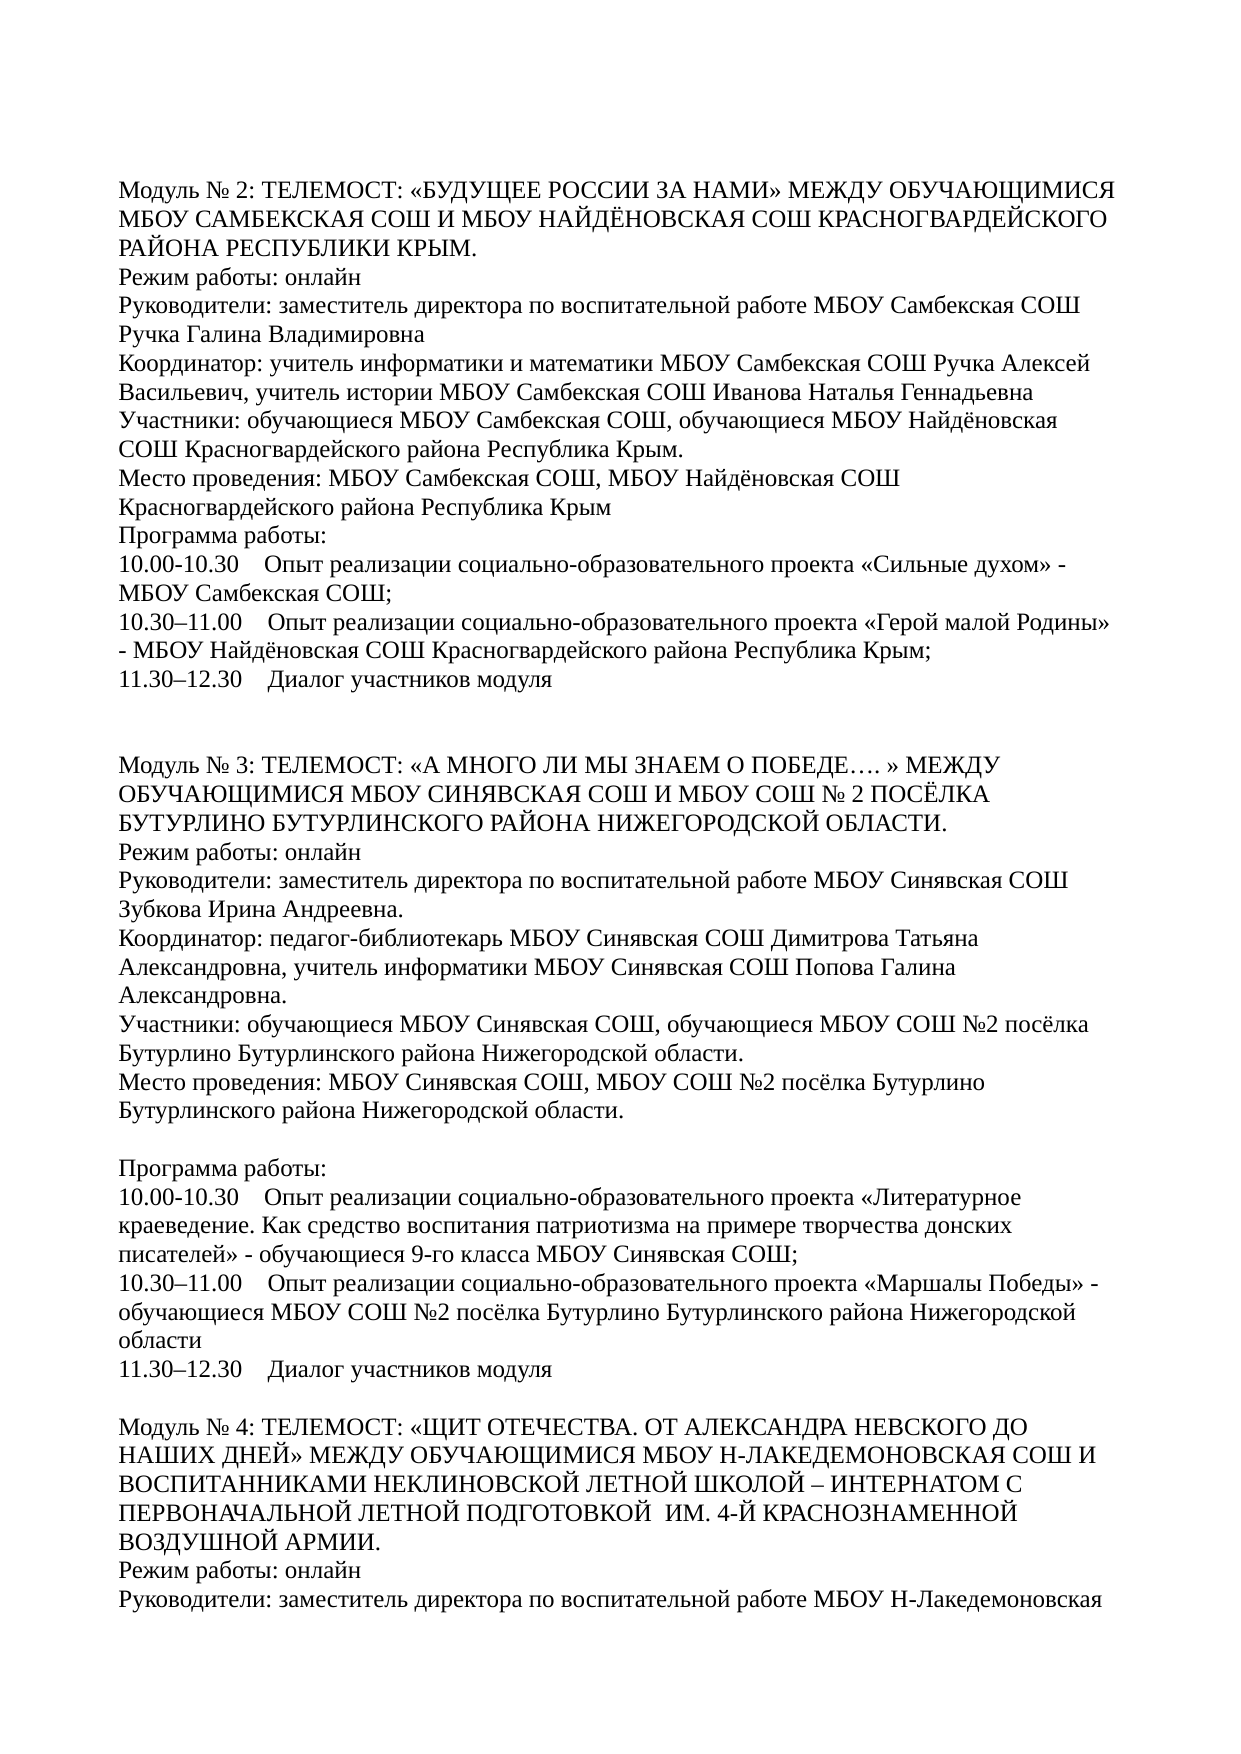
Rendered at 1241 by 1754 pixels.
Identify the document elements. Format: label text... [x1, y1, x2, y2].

text Модуль № 2: ТЕЛЕМОСТ: «БУДУЩЕЕ РОССИИ ЗА НАМИ» МЕЖДУ ОБУЧАЮЩИМИСЯ МБОУ САМБЕКСКАЯ СОШ И МБОУ НАЙДЁНОВСКАЯ СОШ КРАСНОГВАРДЕЙСКОГО РАЙОНА РЕСПУБЛИКИ КРЫМ. Режим работы: онлайн Руководители: заместитель директора по воспитательной работе МБОУ Самбекская СОШ Ручка Галина Владимировна Координатор: учитель информатики и математики МБОУ Самбекская СОШ Ручка Алексей Васильевич, учитель истории МБОУ Самбекская СОШ Иванова Наталья Геннадьевна Участники: обучающиеся МБОУ Самбекская СОШ, обучающиеся МБОУ Найдёновская СОШ Красногвардейского района Республика Крым. Место проведения: МБОУ Самбекская СОШ, МБОУ Найдёновская СОШ Красногвардейского района Республика Крым Программа работы: 10.00-10.30 Опыт реализации социально-образовательного проекта «Сильные духом» - МБОУ Самбекская СОШ; 10.30–11.00 Опыт реализации социально-образовательного проекта «Герой малой Родины» - МБОУ Найдёновская СОШ Красногвардейского района Республика Крым; 11.30–12.30 Диалог участников модуля Модуль № 3: ТЕЛЕМОСТ: «А МНОГО ЛИ МЫ ЗНАЕМ О ПОБЕДЕ…. » МЕЖДУ ОБУЧАЮЩИМИСЯ МБОУ СИНЯВСКАЯ СОШ И МБОУ СОШ № 2 ПОСЁЛКА БУТУРЛИНО БУТУРЛИНСКОГО РАЙОНА НИЖЕГОРОДСКОЙ ОБЛАСТИ. Режим работы: онлайн Руководители: заместитель директора по воспитательной работе МБОУ Синявская СОШ Зубкова Ирина Андреевна. Координатор: педагог-библиотекарь МБОУ Синявская СОШ Димитрова Татьяна Александровна, учитель информатики МБОУ Синявская СОШ Попова Галина Александровна. Участники: обучающиеся МБОУ Синявская СОШ, обучающиеся МБОУ СОШ №2 посёлка Бутурлино Бутурлинского района Нижегородской области. Место проведения: МБОУ Синявская СОШ, МБОУ СОШ №2 посёлка Бутурлино Бутурлинского района Нижегородской области. Программа работы: 10.00-10.30 Опыт реализации социально-образовательного проекта «Литературное краеведение. Как средство воспитания патриотизма на примере творчества донских писателей» - обучающиеся 9-го класса МБОУ Синявская СОШ; 10.30–11.00 Опыт реализации социально-образовательного проекта «Маршалы Победы» - обучающиеся МБОУ СОШ №2 посёлка Бутурлино Бутурлинского района Нижегородской области 11.30–12.30 Диалог участников модуля Модуль № 4: ТЕЛЕМОСТ: «ЩИТ ОТЕЧЕСТВА. ОТ АЛЕКСАНДРА НЕВСКОГО ДО НАШИХ ДНЕЙ» МЕЖДУ ОБУЧАЮЩИМИСЯ МБОУ Н-ЛАКЕДЕМОНОВСКАЯ СОШ И ВОСПИТАННИКАМИ НЕКЛИНОВСКОЙ ЛЕТНОЙ ШКОЛОЙ – ИНТЕРНАТОМ С ПЕРВОНАЧАЛЬНОЙ ЛЕТНОЙ ПОДГОТОВКОЙ ИМ. 4-Й КРАСНОЗНАМЕННОЙ ВОЗДУШНОЙ АРМИИ. Режим работы: онлайн Руководители: заместитель директора по воспитательной работе МБОУ Н-Лакедемоновская [118, 118, 1122, 1613]
